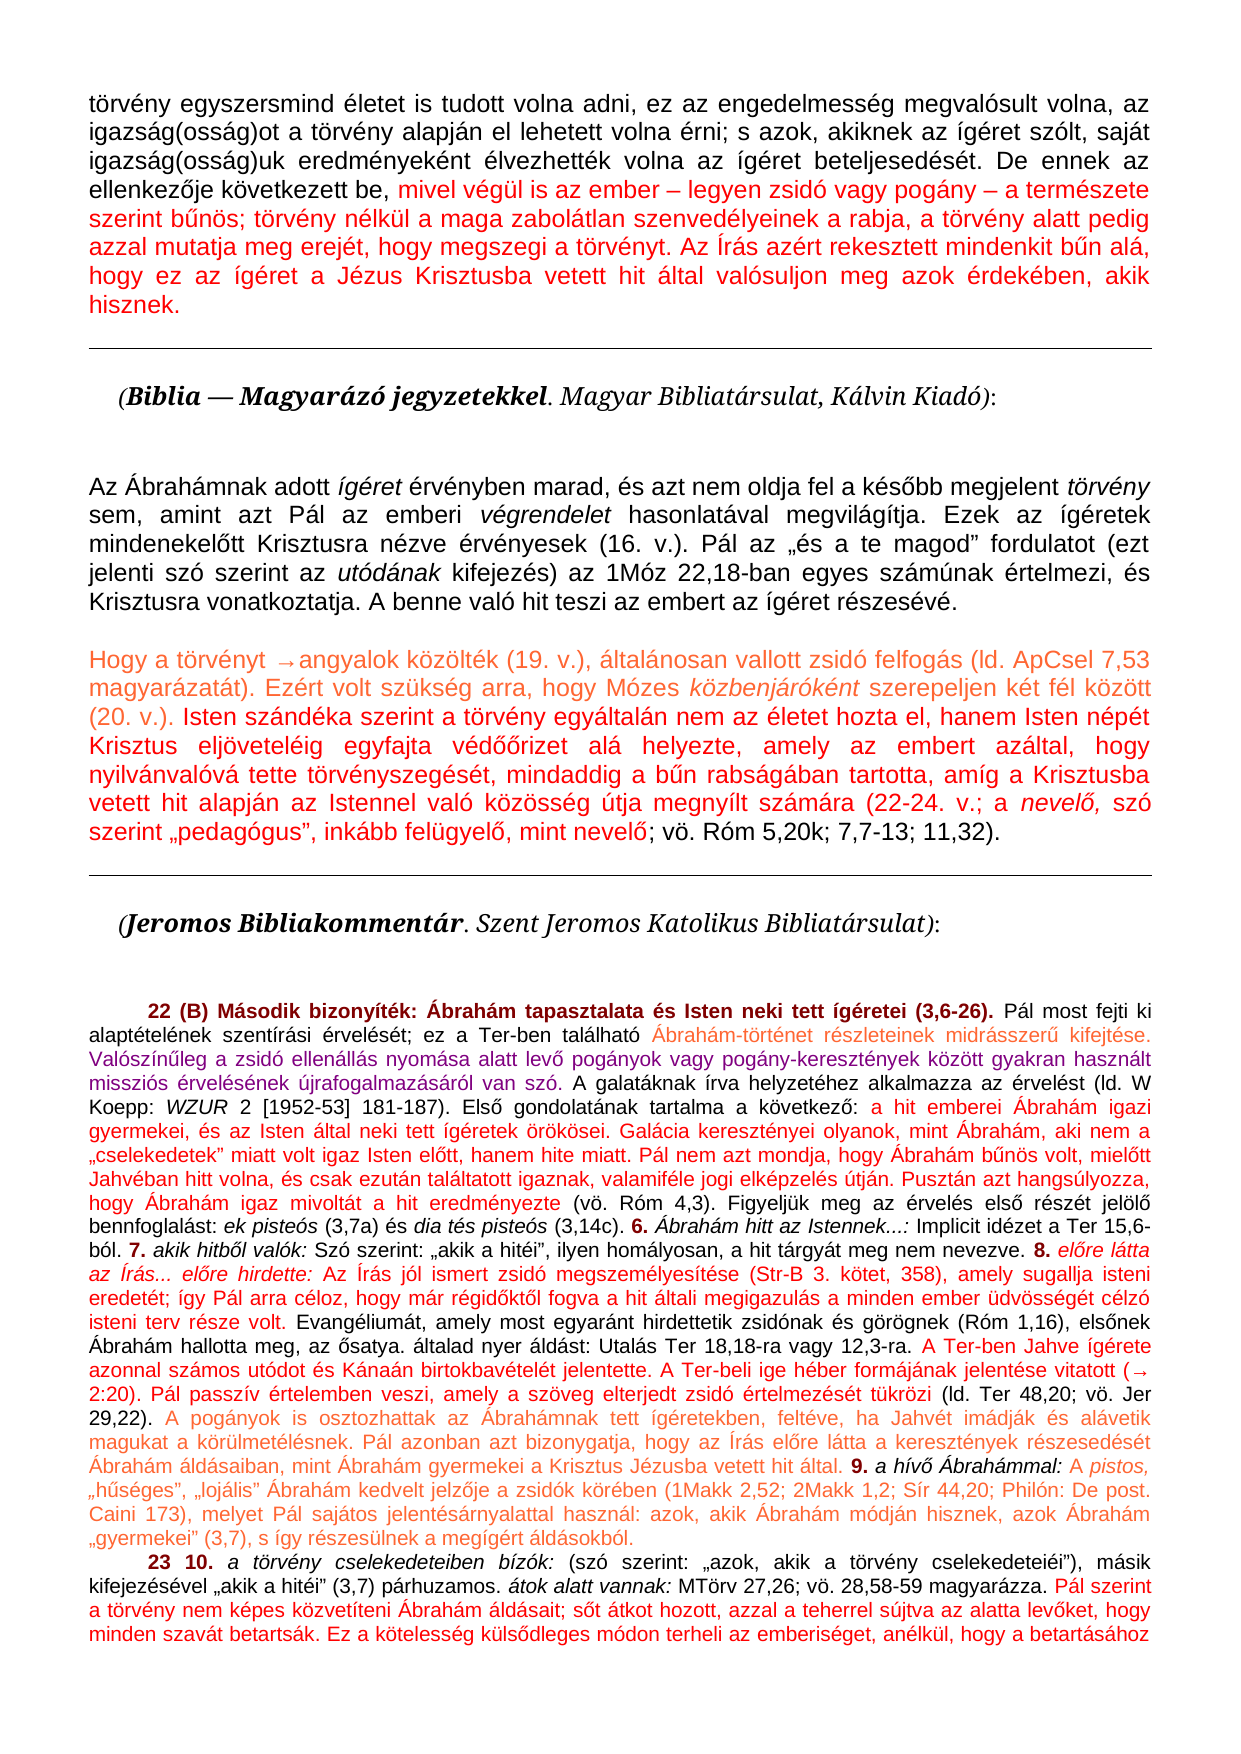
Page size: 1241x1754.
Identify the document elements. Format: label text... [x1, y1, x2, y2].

text Hogy a törvényt →angyalok közölték (19. v.), általánosan vallott zsidó felfogás (ld. ApCsel 7,53 magyarázatát). Ezért volt szükség arra, hogy Mózes közbenjáróként szerepeljen két fél között (20. v.). Isten szándéka szerint a törvény egyáltalán nem az életet hozta el, hanem Isten népét Krisztus eljöveteléig egyfajta védőőrizet alá helyezte, amely az embert azáltal, hogy nyilvánvalóvá tette törvényszegését, mindaddig a bűn rabságában tartotta, amíg a Krisztusba vetett hit alapján az Istennel való közösség útja megnyílt számára (22-24. v.; a nevelő, szó szerint „pedagógus”, inkább felügyelő, mint nevelő; vö. Róm 5,20k; 7,7-13; 11,32). [88, 645, 1152, 846]
text törvény egyszersmind életet is tudott volna adni, ez az engedelmesség megvalósult volna, az igazság(osság)ot a törvény alapján el lehetett volna érni; s azok, akiknek az ígéret szólt, saját igazság(osság)uk eredményeként élvezhették volna az ígéret beteljesedését. De ennek az ellenkezője következett be, mivel végül is az ember – legyen zsidó vagy pogány – a természete szerint bűnös; törvény nélkül a maga zabolátlan szenvedélyeinek a rabja, a törvény alatt pedig azzal mutatja meg erejét, hogy megszegi a törvényt. Az Írás azért rekesztett mindenkit bűn alá, hogy ez az ígéret a Jézus Krisztusba vetett hit által valósuljon meg azok érdekében, akik hisznek. [88, 88, 1152, 318]
text 23 10. a törvény cselekedeteiben bízók: (szó szerint: „azok, akik a törvény cselekedeteiéi”), másik kifejezésével „akik a hitéi” (3,7) párhuzamos. átok alatt vannak: MTörv 27,26; vö. 28,58-59 magyarázza. Pál szerint a törvény nem képes közvetíteni Ábrahám áldásait; sőt átkot hozott, azzal a teherrel sújtva az alatta levőket, hogy minden szavát betartsák. Ez a kötelesség külsődleges módon terheli az emberiséget, anélkül, hogy a betartásához [88, 1550, 1152, 1646]
text 22 (B) Második bizonyíték: Ábrahám tapasztalata és Isten neki tett ígéretei (3,6-26). Pál most fejti ki alaptételének szentírási érvelését; ez a Ter-ben található Ábrahám-történet részleteinek midrásszerű kifejtése. Valószínűleg a zsidó ellenállás nyomása alatt levő pogányok vagy pogány-keresztények között gyakran használt missziós érvelésének újrafogalmazásáról van szó. A galatáknak írva helyzetéhez alkalmazza az érvelést (ld. W Koepp: WZUR 2 [1952-53] 181-187). Első gondolatának tartalma a következő: a hit emberei Ábrahám igazi gyermekei, és az Isten által neki tett ígéretek örökösei. Galácia keresztényei olyanok, mint Ábrahám, aki nem a „cselekedetek” miatt volt igaz Isten előtt, hanem hite miatt. Pál nem azt mondja, hogy Ábrahám bűnös volt, mielőtt Jahvéban hitt volna, és csak ezután találtatott igaznak, valamiféle jogi elképzelés útján. Pusztán azt hangsúlyozza, hogy Ábrahám igaz mivoltát a hit eredményezte (vö. Róm 4,3). Figyeljük meg az érvelés első részét jelölő bennfoglalást: ek pisteós (3,7a) és dia tés pisteós (3,14c). 6. Ábrahám hitt az Istennek...: Implicit idézet a Ter 15,6-ból. 7. akik hitből valók: Szó szerint: „akik a hitéi”, ilyen homályosan, a hit tárgyát meg nem nevezve. 8. előre látta az Írás... előre hirdette: Az Írás jól ismert zsidó megszemélyesítése (Str-B 3. kötet, 358), amely sugallja isteni eredetét; így Pál arra céloz, hogy már régidőktől fogva a hit általi megigazulás a minden ember üdvösségét célzó isteni terv része volt. Evangéliumát, amely most egyaránt hirdettetik zsidónak és görögnek (Róm 1,16), elsőnek Ábrahám hallotta meg, az ősatya. általad nyer áldást: Utalás Ter 18,18-ra vagy 12,3-ra. A Ter-ben Jahve ígérete azonnal számos utódot és Kánaán birtokbavételét jelentette. A Ter-beli ige héber formájának jelentése vitatott (→ 2:20). Pál passzív értelemben veszi, amely a szöveg elterjedt zsidó értelmezését tükrözi (ld. Ter 48,20; vö. Jer 29,22). A pogányok is osztozhattak az Ábrahámnak tett ígéretekben, feltéve, ha Jahvét imádják és alávetik magukat a körülmetélésnek. Pál azonban azt bizonygatja, hogy az Írás előre látta a keresztények részesedését Ábrahám áldásaiban, mint Ábrahám gyermekei a Krisztus Jézusba vetett hit által. 9. a hívő Ábrahámmal: A pistos, „hűséges”, „lojális” Ábrahám kedvelt jelzője a zsidók körében (1Makk 2,52; 2Makk 1,2; Sír 44,20; Philón: De post. Caini 173), melyet Pál sajátos jelentésárnyalattal használ: azok, akik Ábrahám módján hisznek, azok Ábrahám „gyermekei” (3,7), s így részesülnek a megígért áldásokból. [88, 999, 1152, 1550]
text (Biblia — Magyarázó jegyzetekkel. Magyar Bibliatársulat, Kálvin Kiadó): [88, 349, 1152, 442]
text Az Ábrahámnak adott ígéret érvényben marad, és azt nem oldja fel a később megjelent törvény sem, amint azt Pál az emberi végrendelet hasonlatával megvilágítja. Ezek az ígéretek mindenekelőtt Krisztusra nézve érvényesek (16. v.). Pál az „és a te magod” fordulatot (ezt jelenti szó szerint az utódának kifejezés) az 1Móz 22,18-ban egyes számúnak értelmezi, és Krisztusra vonatkoztatja. A benne való hit teszi az embert az ígéret részesévé. [88, 471, 1152, 615]
text (Jeromos Bibliakommentár. Szent Jeromos Katolikus Bibliatársulat): [88, 876, 1152, 969]
